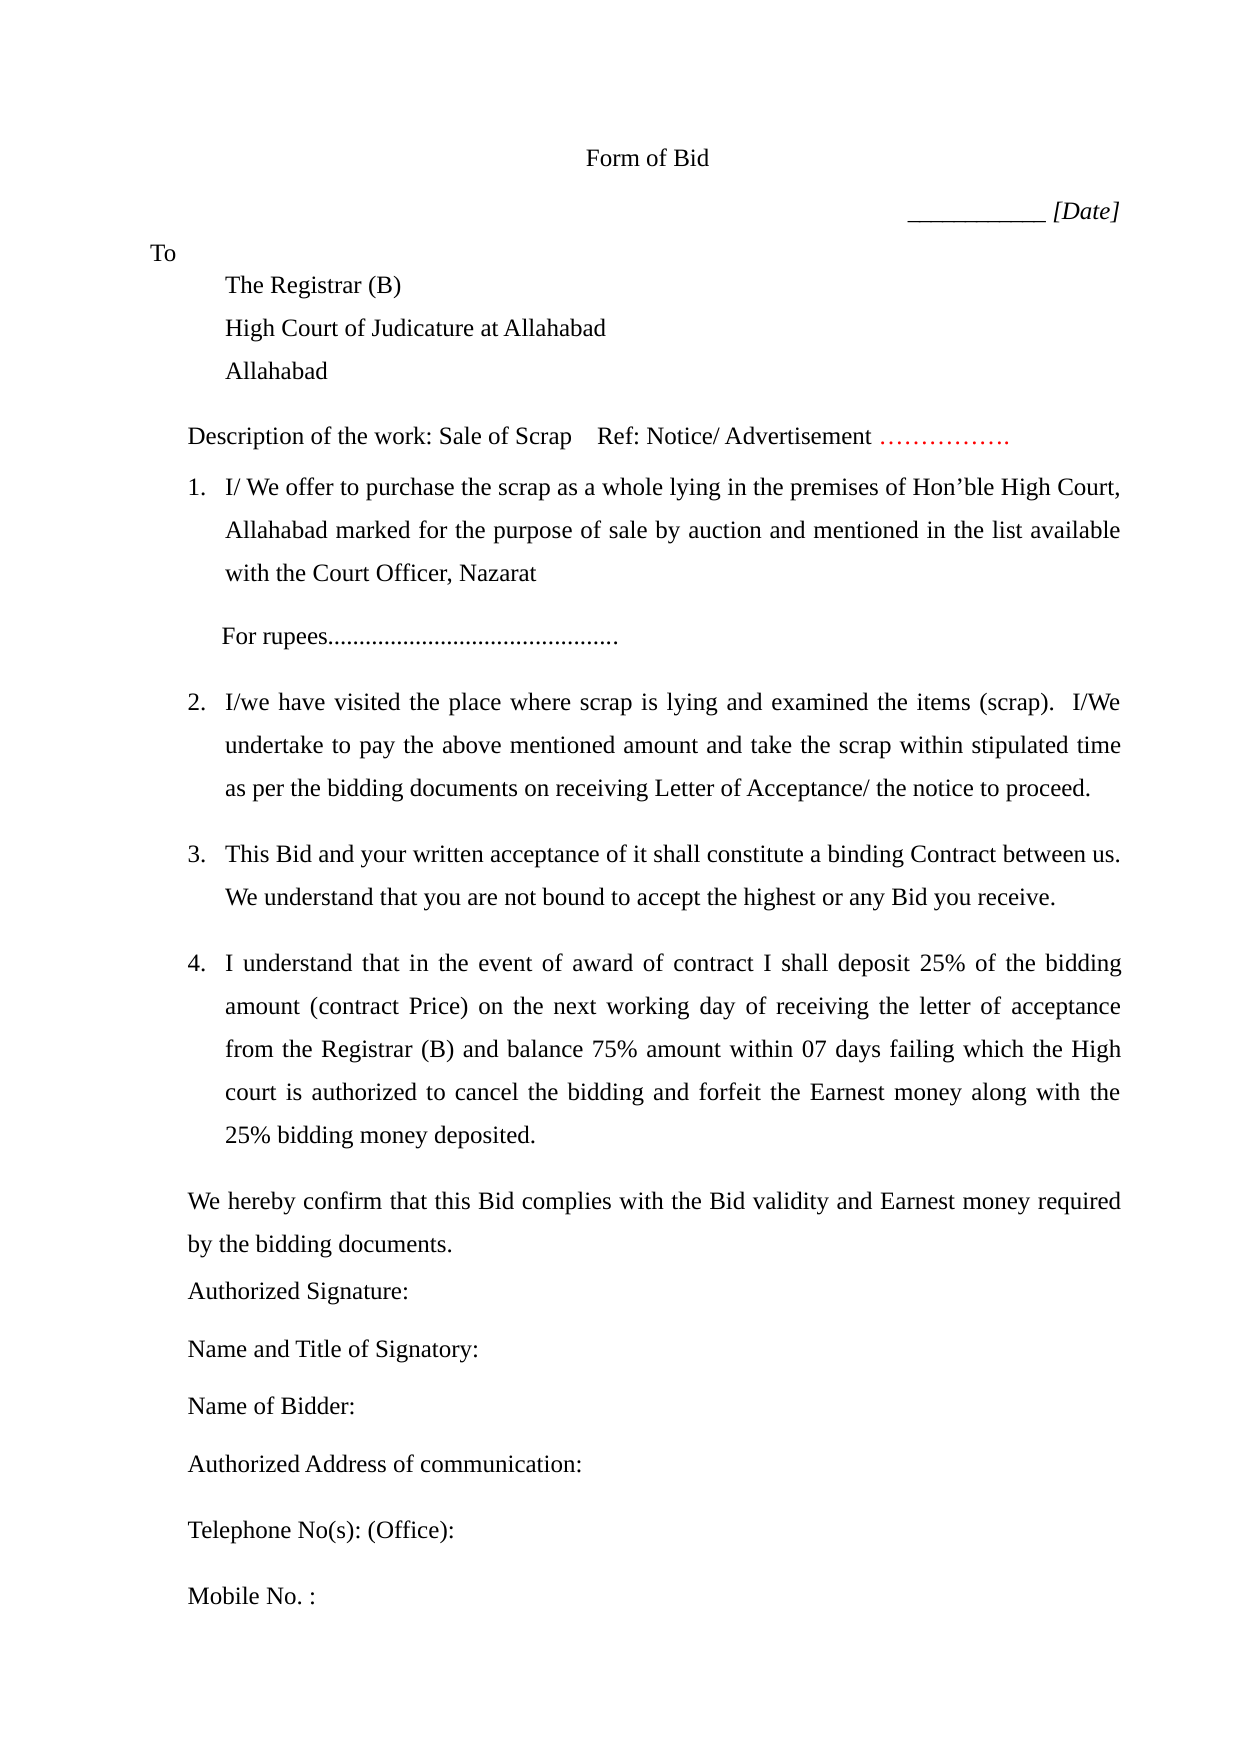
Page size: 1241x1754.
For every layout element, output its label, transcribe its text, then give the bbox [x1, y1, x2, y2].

text Description of the work: Sale of Scrap Ref: Notice/ Advertisement ……………. [187, 424, 1122, 449]
text Telephone No(s): (Office): [187, 1515, 1122, 1544]
text Form of Bid [586, 143, 1122, 171]
text 1. I/ We offer to purchase the scrap as a whole lying in the premises of Hon’ble High Court, Allahabad marked for the purpose of sale by auction and mentioned in the list available with the Court Officer, Nazarat [187, 472, 1122, 587]
text Name of Bidder: [187, 1391, 1122, 1420]
text Allahabad [225, 356, 1122, 385]
text Authorized Address of communication: [187, 1449, 1122, 1478]
text For rupees . [221, 621, 1122, 650]
list I/we have visited the place where scrap is lying and examined the items (scrap). I/We undertake to pay the above mentioned amount and take the scrap within stipulated time as per the bidding documents on receiving Letter of Acceptance/ the notice to proceed. [187, 687, 1122, 802]
text High Court of Judicature at Allahabad [225, 313, 1122, 342]
text The Registrar (B) [225, 270, 1122, 299]
text To [150, 225, 1122, 270]
text Mobile No. : [187, 1581, 1122, 1610]
text [Date] [150, 196, 1122, 225]
text Name and Title of Signatory: [187, 1334, 1122, 1363]
list This Bid and your written acceptance of it shall constitute a binding Contract between us. We understand that you are not bound to accept the highest or any Bid you receive. [187, 839, 1122, 911]
text We hereby confirm that this Bid complies with the Bid validity and Earnest money required by the bidding documents. [187, 1186, 1122, 1258]
list I understand that in the event of award of contract I shall deposit 25% of the bidding amount (contract Price) on the next working day of receiving the letter of acceptance from the Registrar (B) and balance 75% amount within 07 days failing which the High court is authorized to cancel the bidding and forfeit the Earnest money along with the 25% bidding money deposited. [187, 948, 1122, 1149]
text Authorized Signature: [187, 1276, 1122, 1305]
